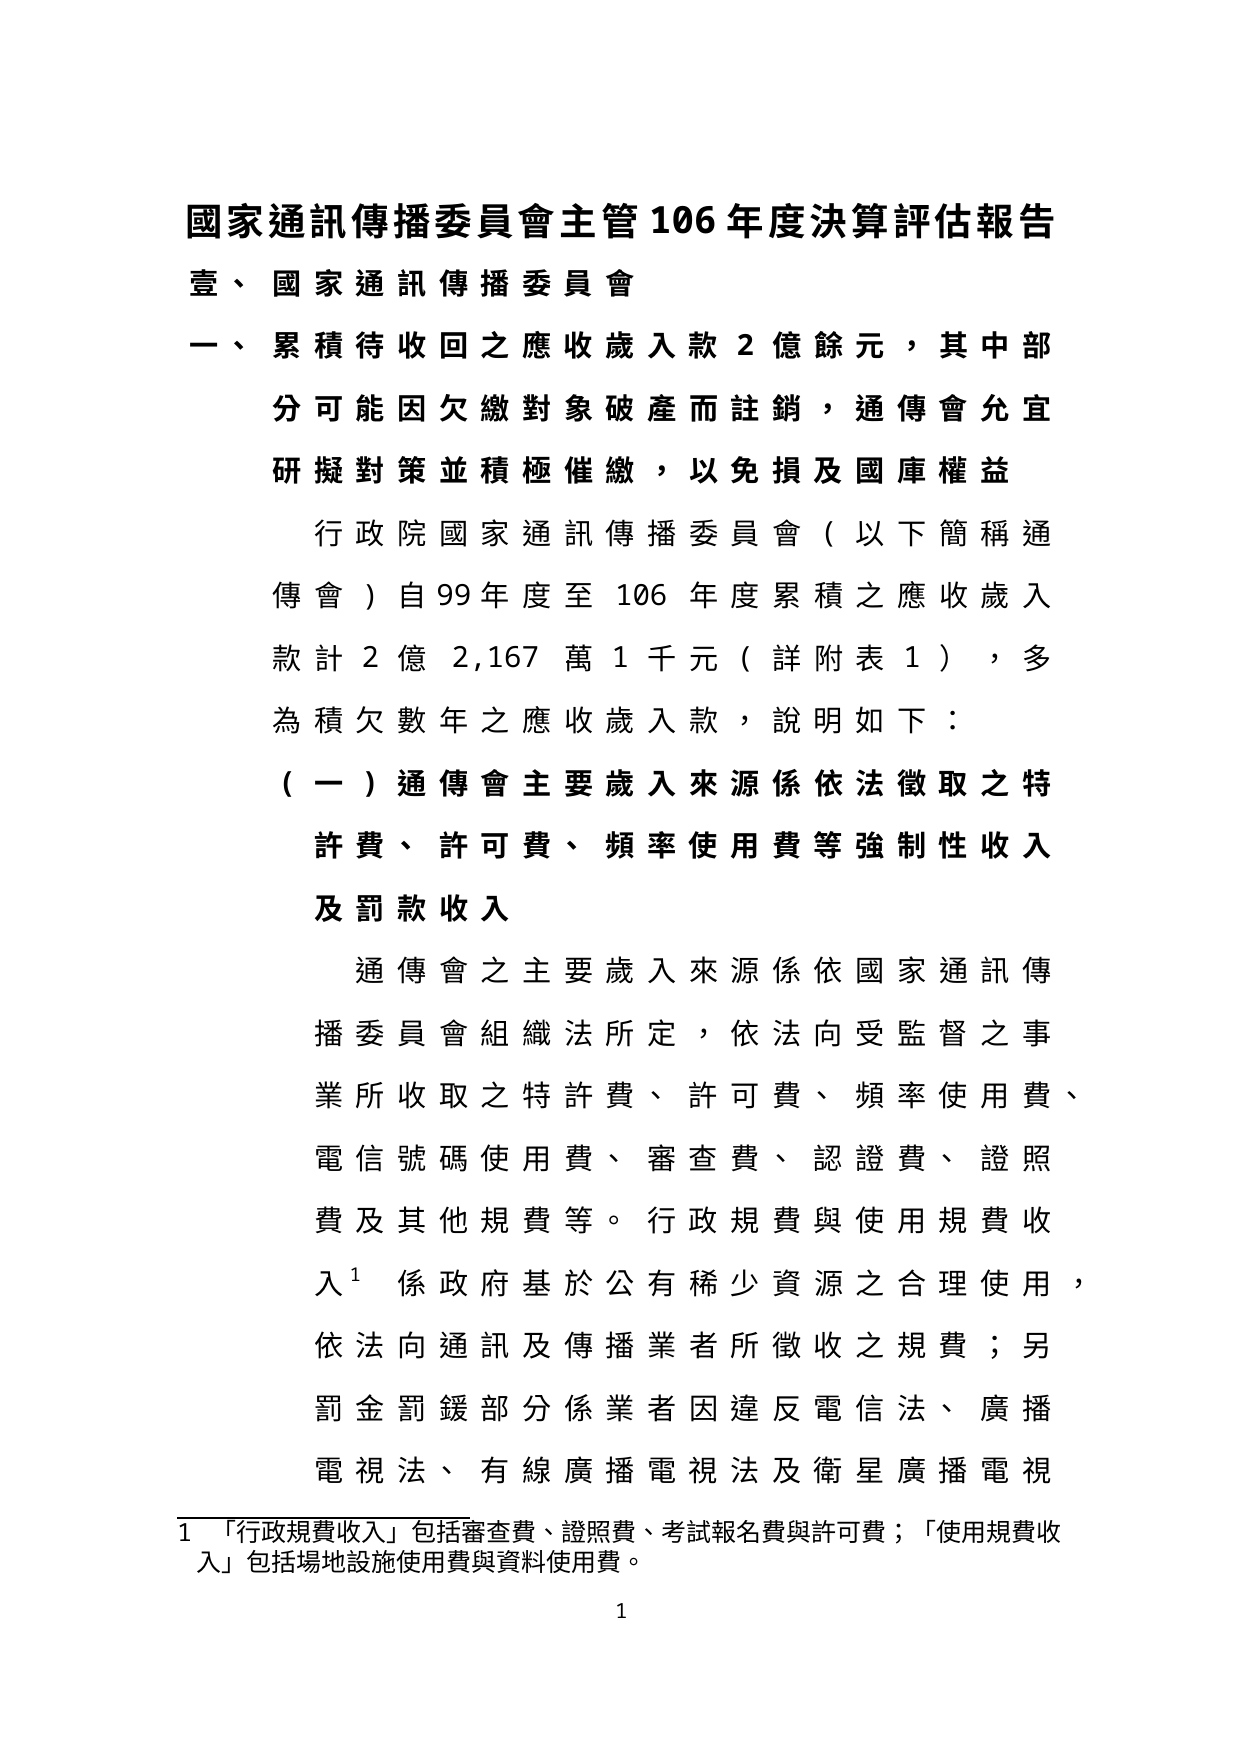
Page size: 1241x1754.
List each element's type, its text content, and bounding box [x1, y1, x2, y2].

text 「行政規費收入」包括審查費、證照費、考試報名費與許可費；「使用規費收入」包括場地設施使用費與資料使用費。 [177, 1518, 1063, 1577]
text (一)通傳會主要歲入來源係依法徵取之特許費、許可費、頻率使用費等強制性收入及罰款收入 [242, 740, 1058, 927]
text 通傳會之主要歲入來源係依國家通訊傳播委員會組織法所定，依法向受監督之事業所收取之特許費、許可費、頻率使用費、電信號碼使用費、審查費、認證費、證照費及其他規費等。行政規費與使用規費收入係政府基於公有稀少資源之合理使用，依法向通訊及傳播業者所徵收之規費；另罰金罰鍰部分係業者因違反電信法、廣播電視法、有線廣播電視法及衛星廣播電視法等相關通訊傳播法規時，被依法處以罰款收入，亦屬依法應收取之罰鍰收入。 [271, 927, 1058, 1490]
text 壹、國家通訊傳播委員會 [183, 240, 1058, 302]
text 行政院國家通訊傳播委員會(以下簡稱通傳會)自99年度至106年度累積之應收歲入款計2億2,167萬1千元(詳附表1），多為積欠數年之應收歲入款，說明如下： [242, 490, 1058, 740]
text 一、累積待收回之應收歲入款2億餘元，其中部分可能因欠繳對象破產而註銷，通傳會允宜研擬對策並積極催繳，以免損及國庫權益 [183, 302, 1058, 490]
text 國家通訊傳播委員會主管106年度決算評估報告 [183, 177, 1058, 240]
